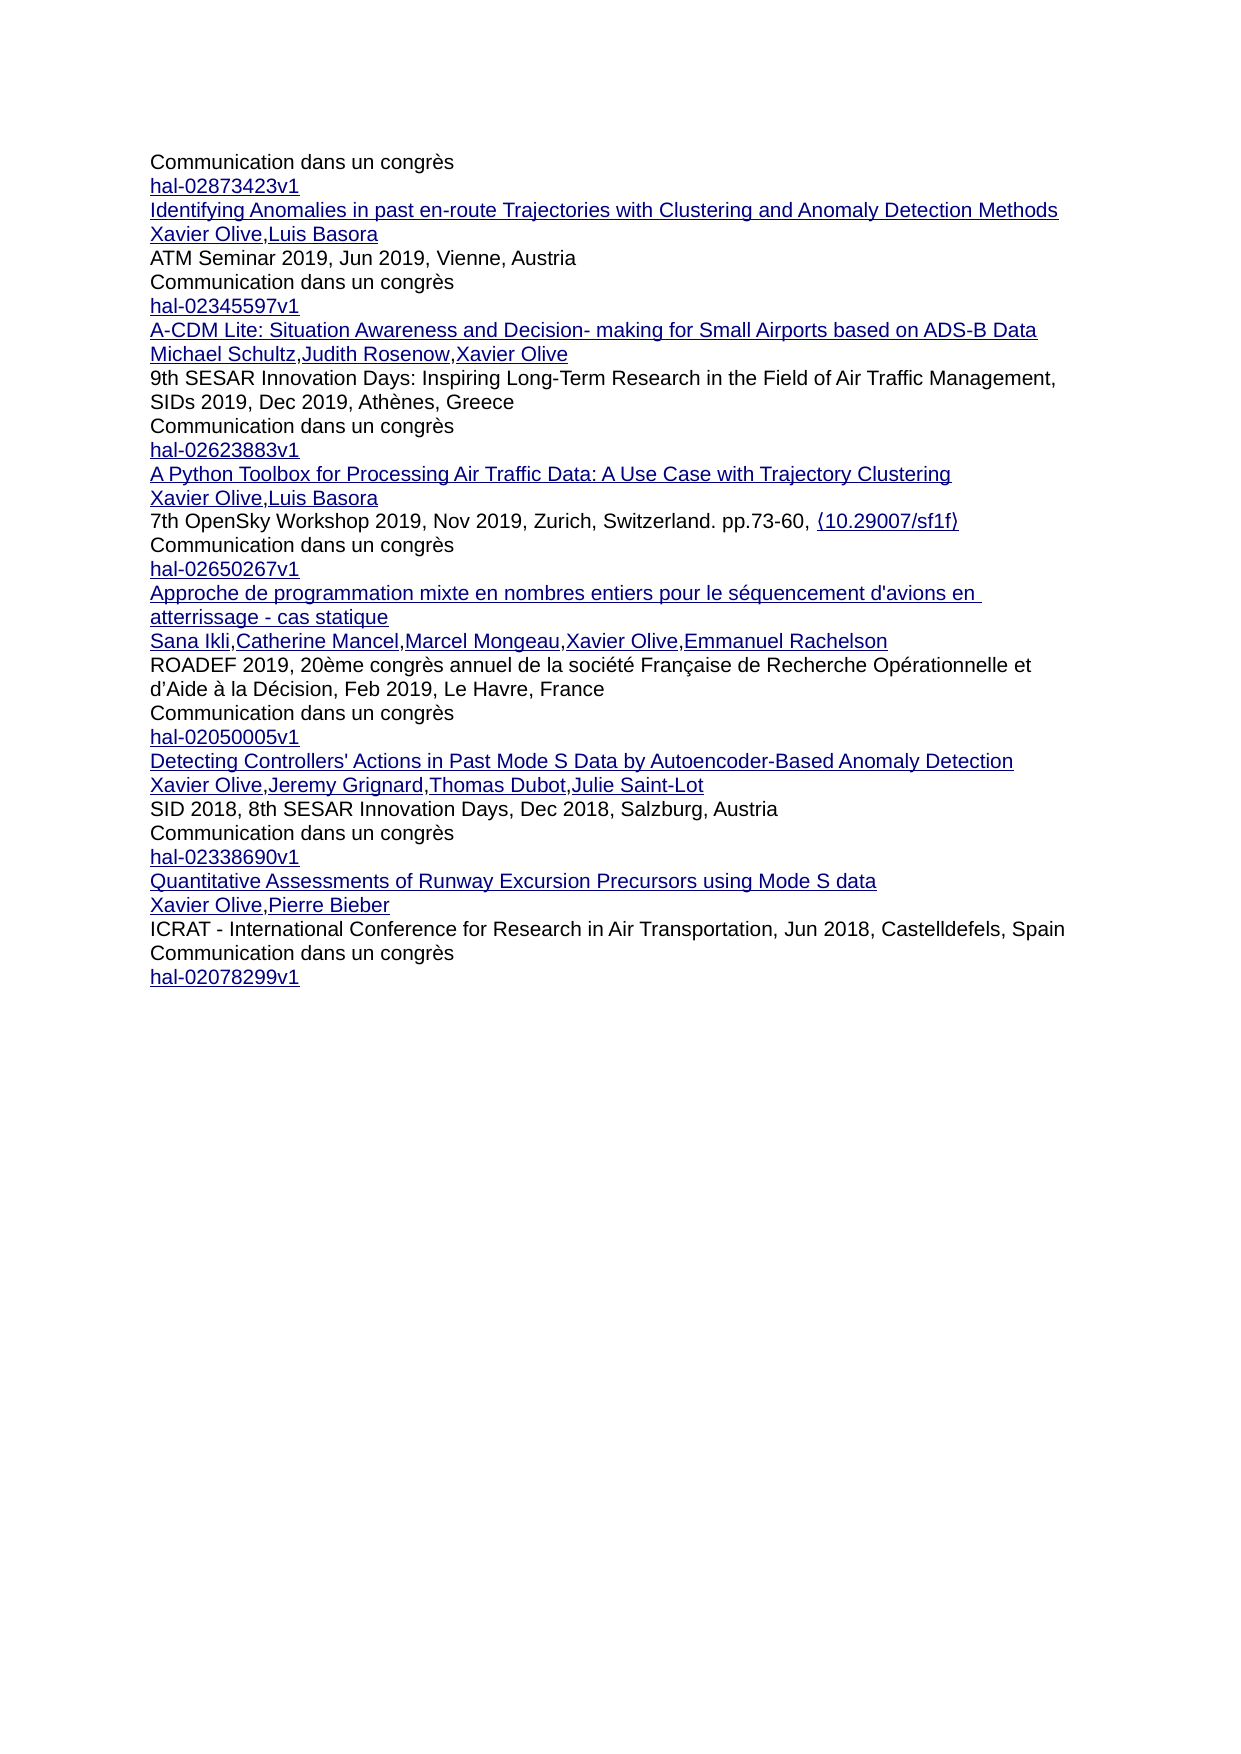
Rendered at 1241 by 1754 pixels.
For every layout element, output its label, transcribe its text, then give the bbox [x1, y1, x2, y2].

table_cell Approche de programmation mixte en nombres entiers pour le séquencement d'avions en atterrissage - cas statique Sana Ikli,Catherine Mancel,Marcel Mongeau,Xavier Olive,Emmanuel Rachelson ROADEF 2019, 20ème congrès annuel de la société Française de Recherche Opérationnelle et d’Aide à la Décision, Feb 2019, Le Havre, France Communication dans un congrès hal-02050005v1 [150, 581, 1090, 749]
table_cell Identifying Anomalies in past en-route Trajectories with Clustering and Anomaly Detection Methods Xavier Olive,Luis Basora ATM Seminar 2019, Jun 2019, Vienne, Austria Communication dans un congrès hal-02345597v1 [150, 198, 1090, 318]
table_cell Communication dans un congrès hal-02873423v1 [150, 150, 1090, 198]
table_cell A-CDM Lite: Situation Awareness and Decision- making for Small Airports based on ADS-B Data Michael Schultz,Judith Rosenow,Xavier Olive 9th SESAR Innovation Days: Inspiring Long-Term Research in the Field of Air Traffic Management, SIDs 2019, Dec 2019, Athènes, Greece Communication dans un congrès hal-02623883v1 [150, 318, 1090, 461]
table_cell Quantitative Assessments of Runway Excursion Precursors using Mode S data Xavier Olive,Pierre Bieber ICRAT - International Conference for Research in Air Transportation, Jun 2018, Castelldefels, Spain Communication dans un congrès hal-02078299v1 [150, 869, 1090, 988]
table_cell A Python Toolbox for Processing Air Traffic Data: A Use Case with Trajectory Clustering Xavier Olive,Luis Basora 7th OpenSky Workshop 2019, Nov 2019, Zurich, Switzerland. pp.73-60, ⟨10.29007/sf1f⟩ Communication dans un congrès hal-02650267v1 [150, 461, 1090, 581]
table_cell Detecting Controllers' Actions in Past Mode S Data by Autoencoder-Based Anomaly Detection Xavier Olive,Jeremy Grignard,Thomas Dubot,Julie Saint-Lot SID 2018, 8th SESAR Innovation Days, Dec 2018, Salzburg, Austria Communication dans un congrès hal-02338690v1 [150, 749, 1090, 869]
